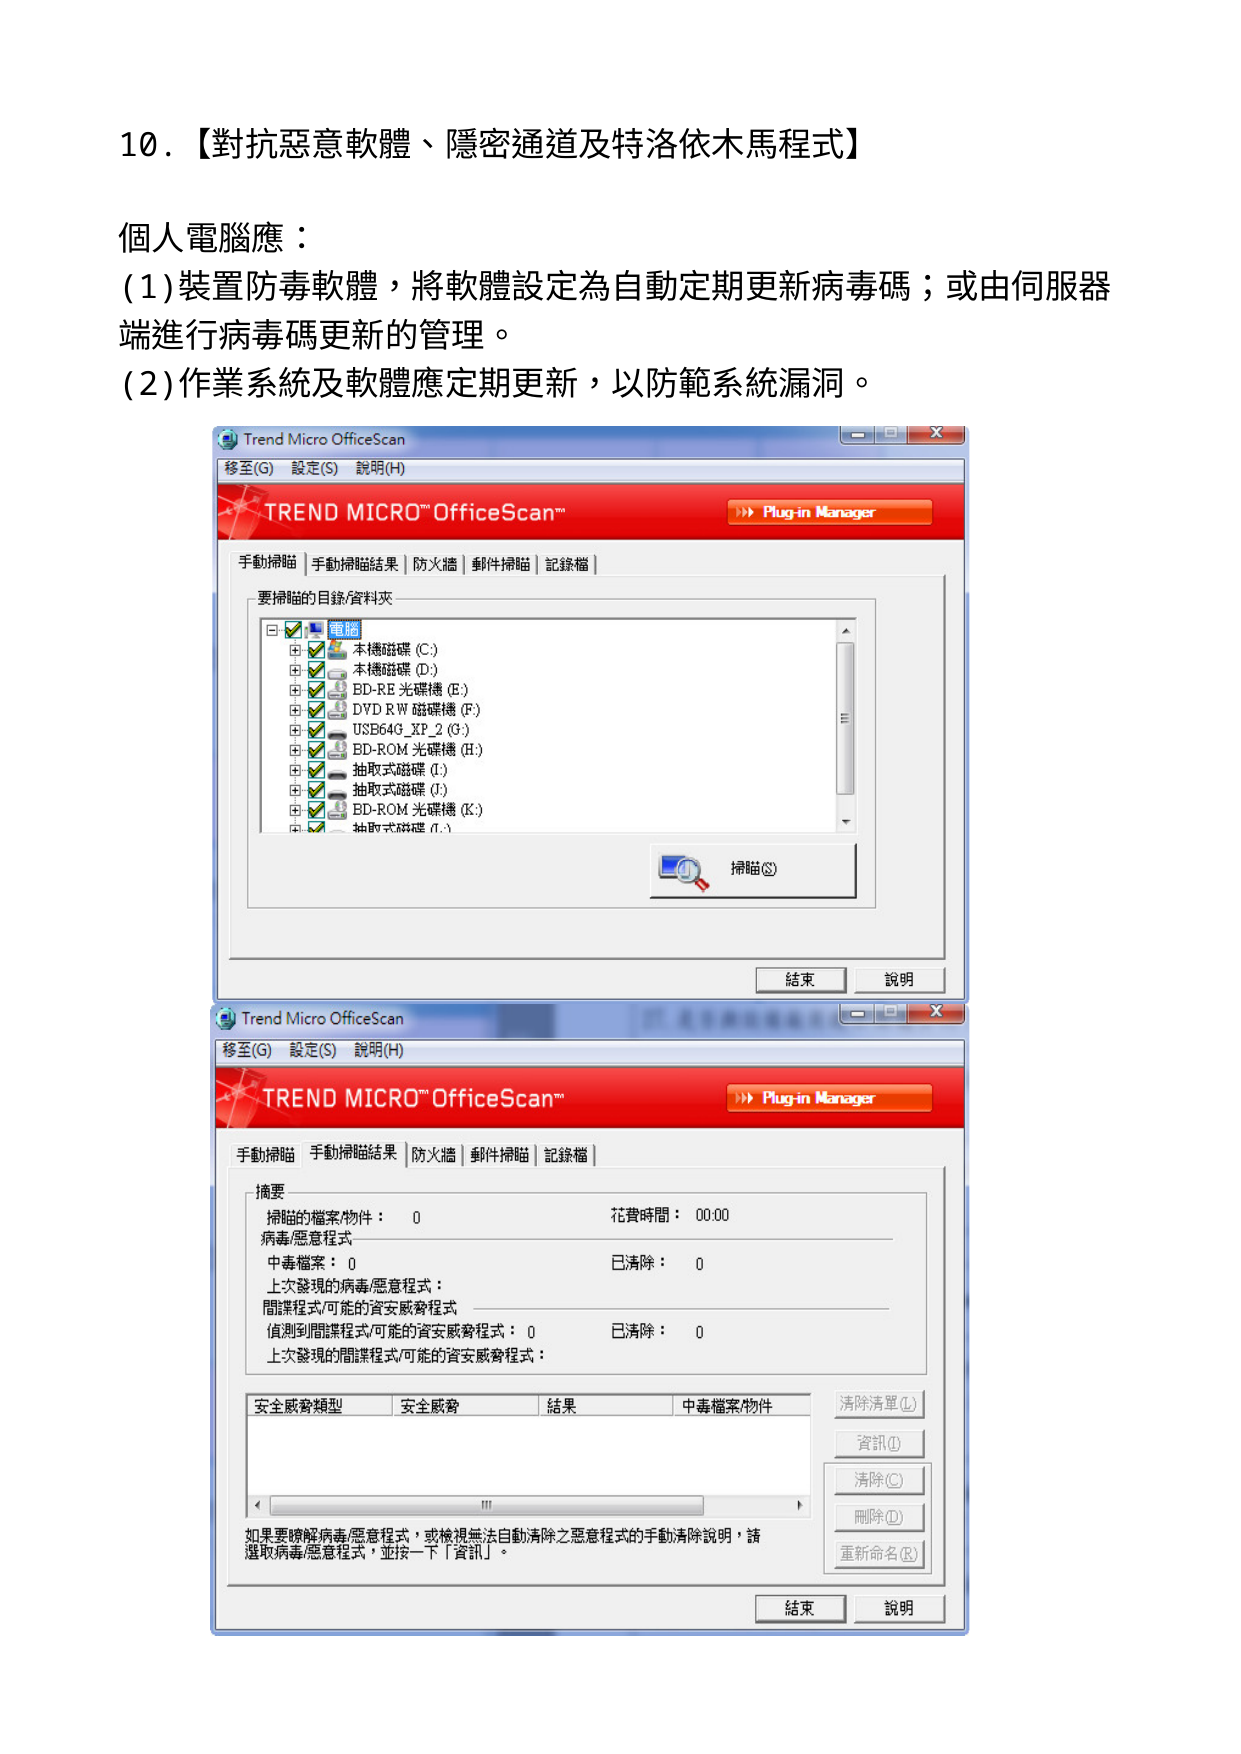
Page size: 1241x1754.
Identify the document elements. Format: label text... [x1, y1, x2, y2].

text (2)作業系統及軟體應定期更新，以防範系統漏洞。 [118, 357, 1122, 405]
picture [210, 426, 970, 1636]
text 10.【對抗惡意軟體、隱密通道及特洛依木馬程式】 [118, 118, 1122, 167]
text (1)裝置防毒軟體，將軟體設定為自動定期更新病毒碼；或由伺服器端進行病毒碼更新的管理。 [118, 260, 1122, 357]
text 個人電腦應： [118, 212, 1122, 260]
